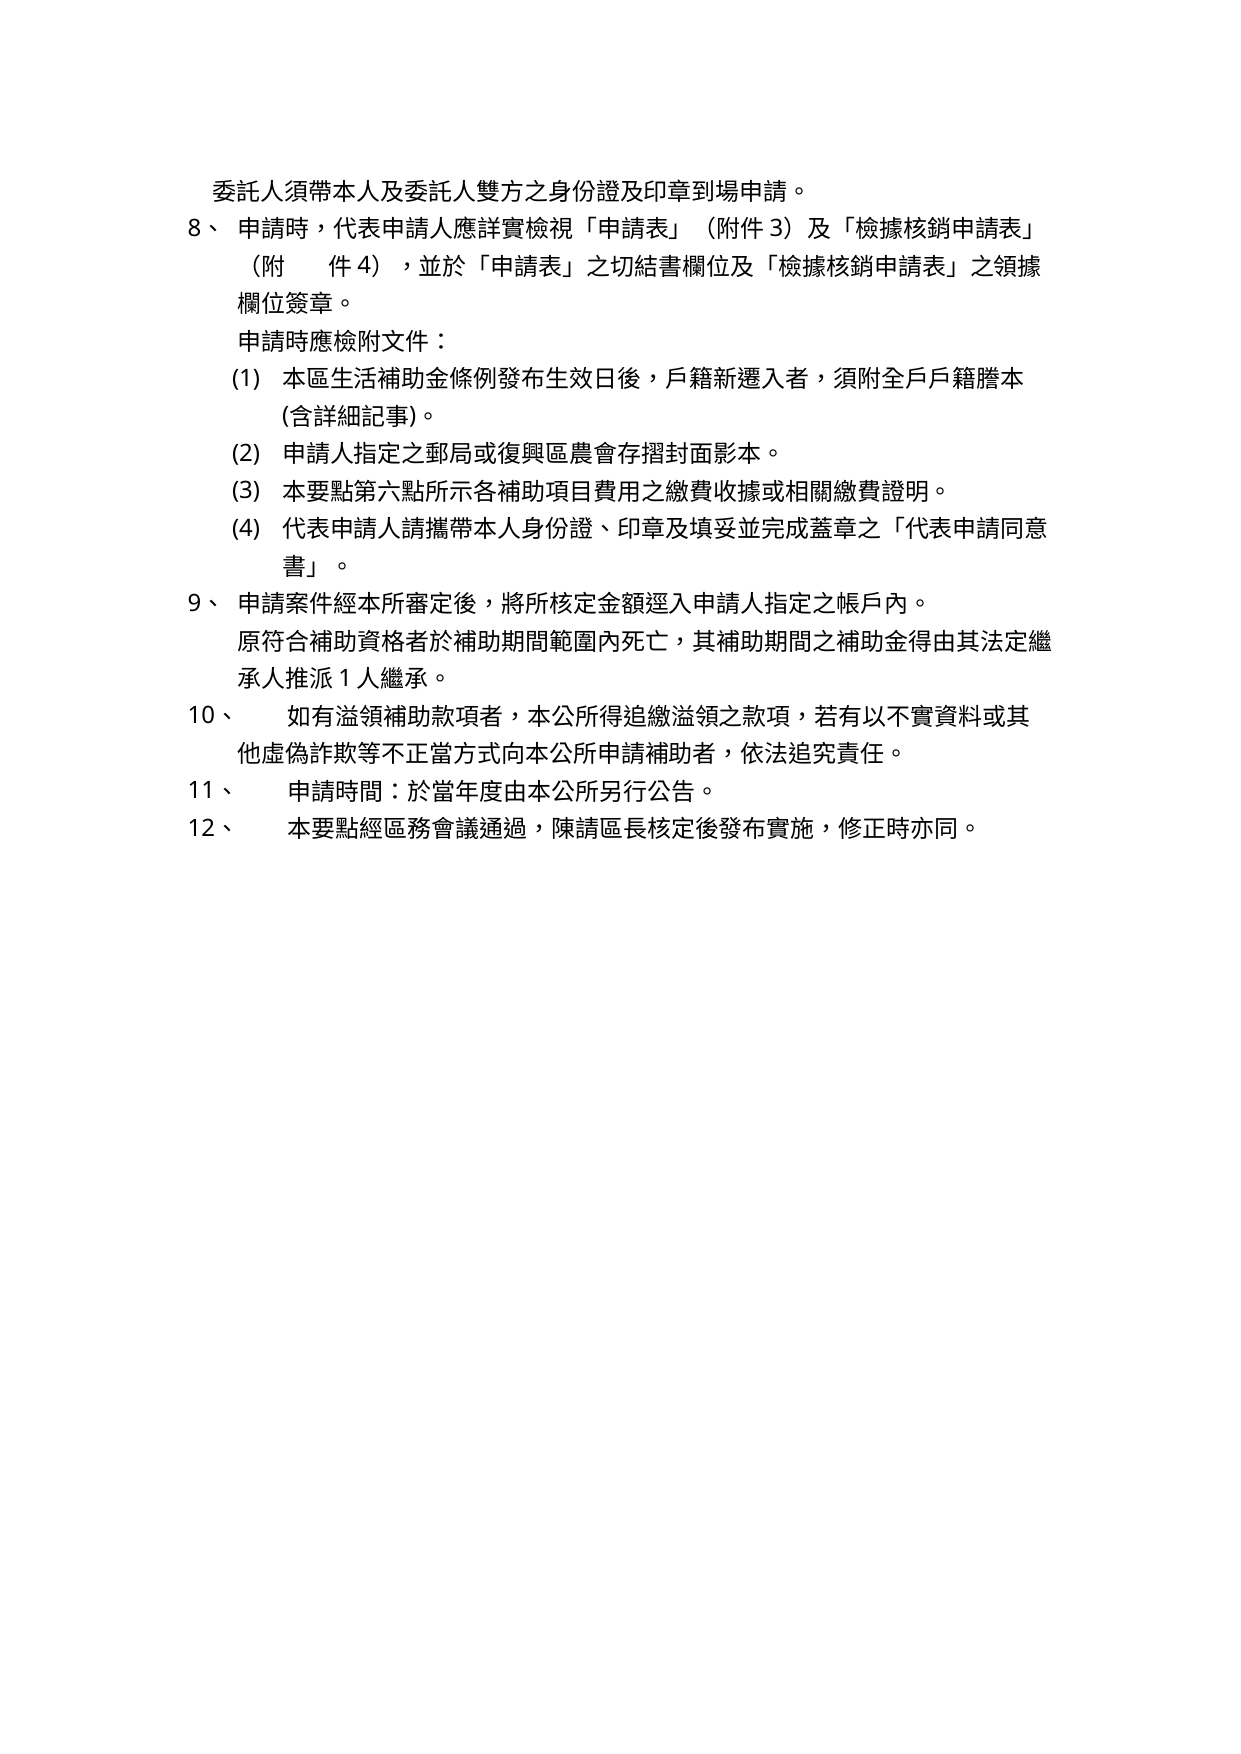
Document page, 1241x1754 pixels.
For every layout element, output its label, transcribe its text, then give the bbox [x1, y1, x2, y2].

list 申請時，代表申請人應詳實檢視「申請表」（附件3）及「檢據核銷申請表」 （附 件4），並於「申請表」之切結書欄位及「檢據核銷申請表」之領據欄位簽章。 [187, 202, 1053, 314]
list 申請案件經本所審定後，將所核定金額逕入申請人指定之帳戶內。 [187, 577, 1053, 614]
list 代表申請人請攜帶本人身份證、印章及填妥並完成蓋章之「代表申請同意書」。 [232, 502, 1053, 577]
text 委託人須帶本人及委託人雙方之身份證及印章到場申請。 [187, 164, 1053, 202]
list 如有溢領補助款項者，本公所得追繳溢領之款項，若有以不實資料或其他虛偽詐欺等不正當方式向本公所申請補助者，依法追究責任。 [187, 689, 1053, 764]
list 本區生活補助金條例發布生效日後，戶籍新遷入者，須附全戶戶籍謄本(含詳細記事)。 [232, 352, 1053, 427]
list 本要點經區務會議通過，陳請區長核定後發布實施，修正時亦同。 [187, 802, 1053, 839]
text 原符合補助資格者於補助期間範圍內死亡，其補助期間之補助金得由其法定繼承人推派1人繼承。 [237, 614, 1053, 689]
text 申請時應檢附文件： [237, 314, 1053, 352]
list 申請人指定之郵局或復興區農會存摺封面影本。 [232, 427, 1053, 464]
list 申請時間：於當年度由本公所另行公告。 [187, 764, 1053, 802]
list 本要點第六點所示各補助項目費用之繳費收據或相關繳費證明。 [232, 464, 1053, 502]
